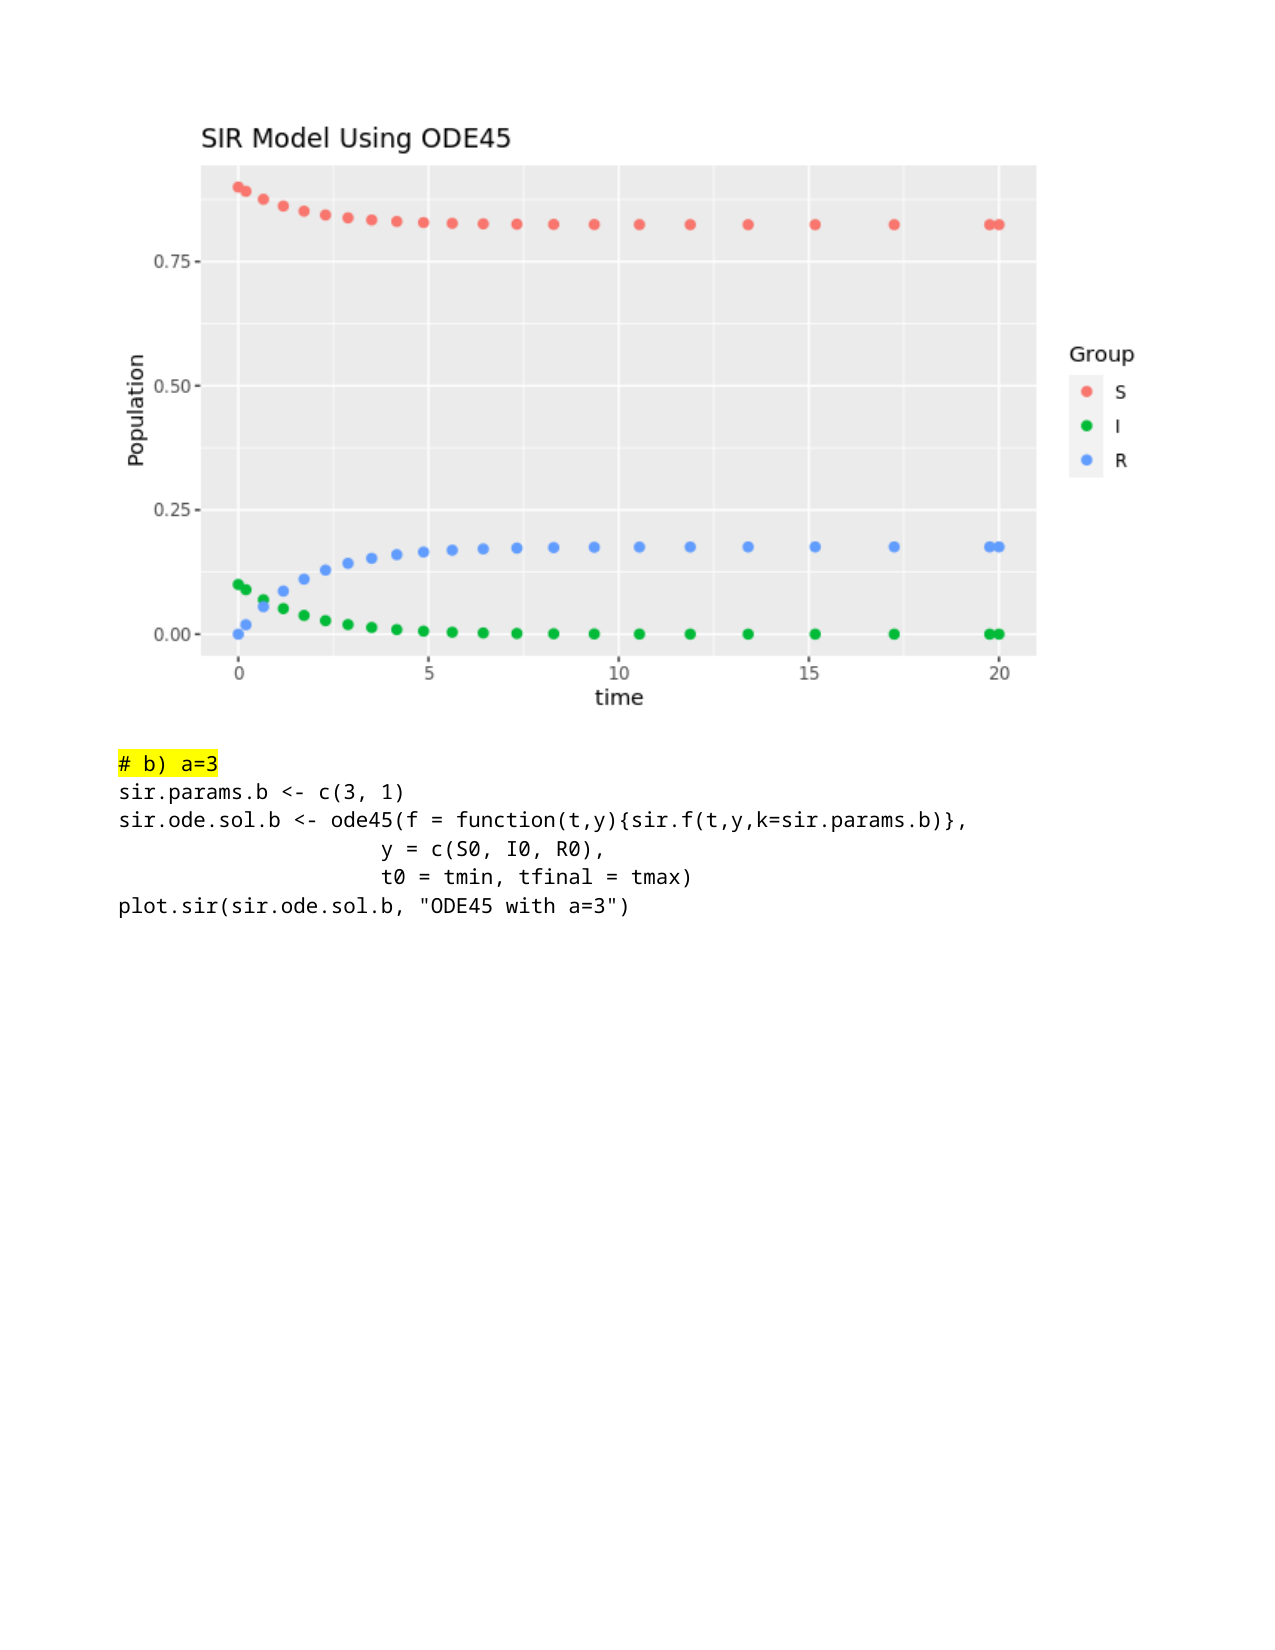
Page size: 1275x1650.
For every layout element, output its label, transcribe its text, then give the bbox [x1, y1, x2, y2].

text y = c(S0, I0, R0), [118, 834, 1157, 862]
picture [118, 118, 1157, 720]
text sir.ode.sol.b <- ode45(f = function(t,y){sir.f(t,y,k=sir.params.b)}, [118, 806, 1157, 834]
text # b) a=3 [118, 749, 1157, 777]
text t0 = tmin, tfinal = tmax) [118, 862, 1157, 891]
text sir.params.b <- c(3, 1) [118, 777, 1157, 806]
text plot.sir(sir.ode.sol.b, "ODE45 with a=3") [118, 891, 1157, 919]
